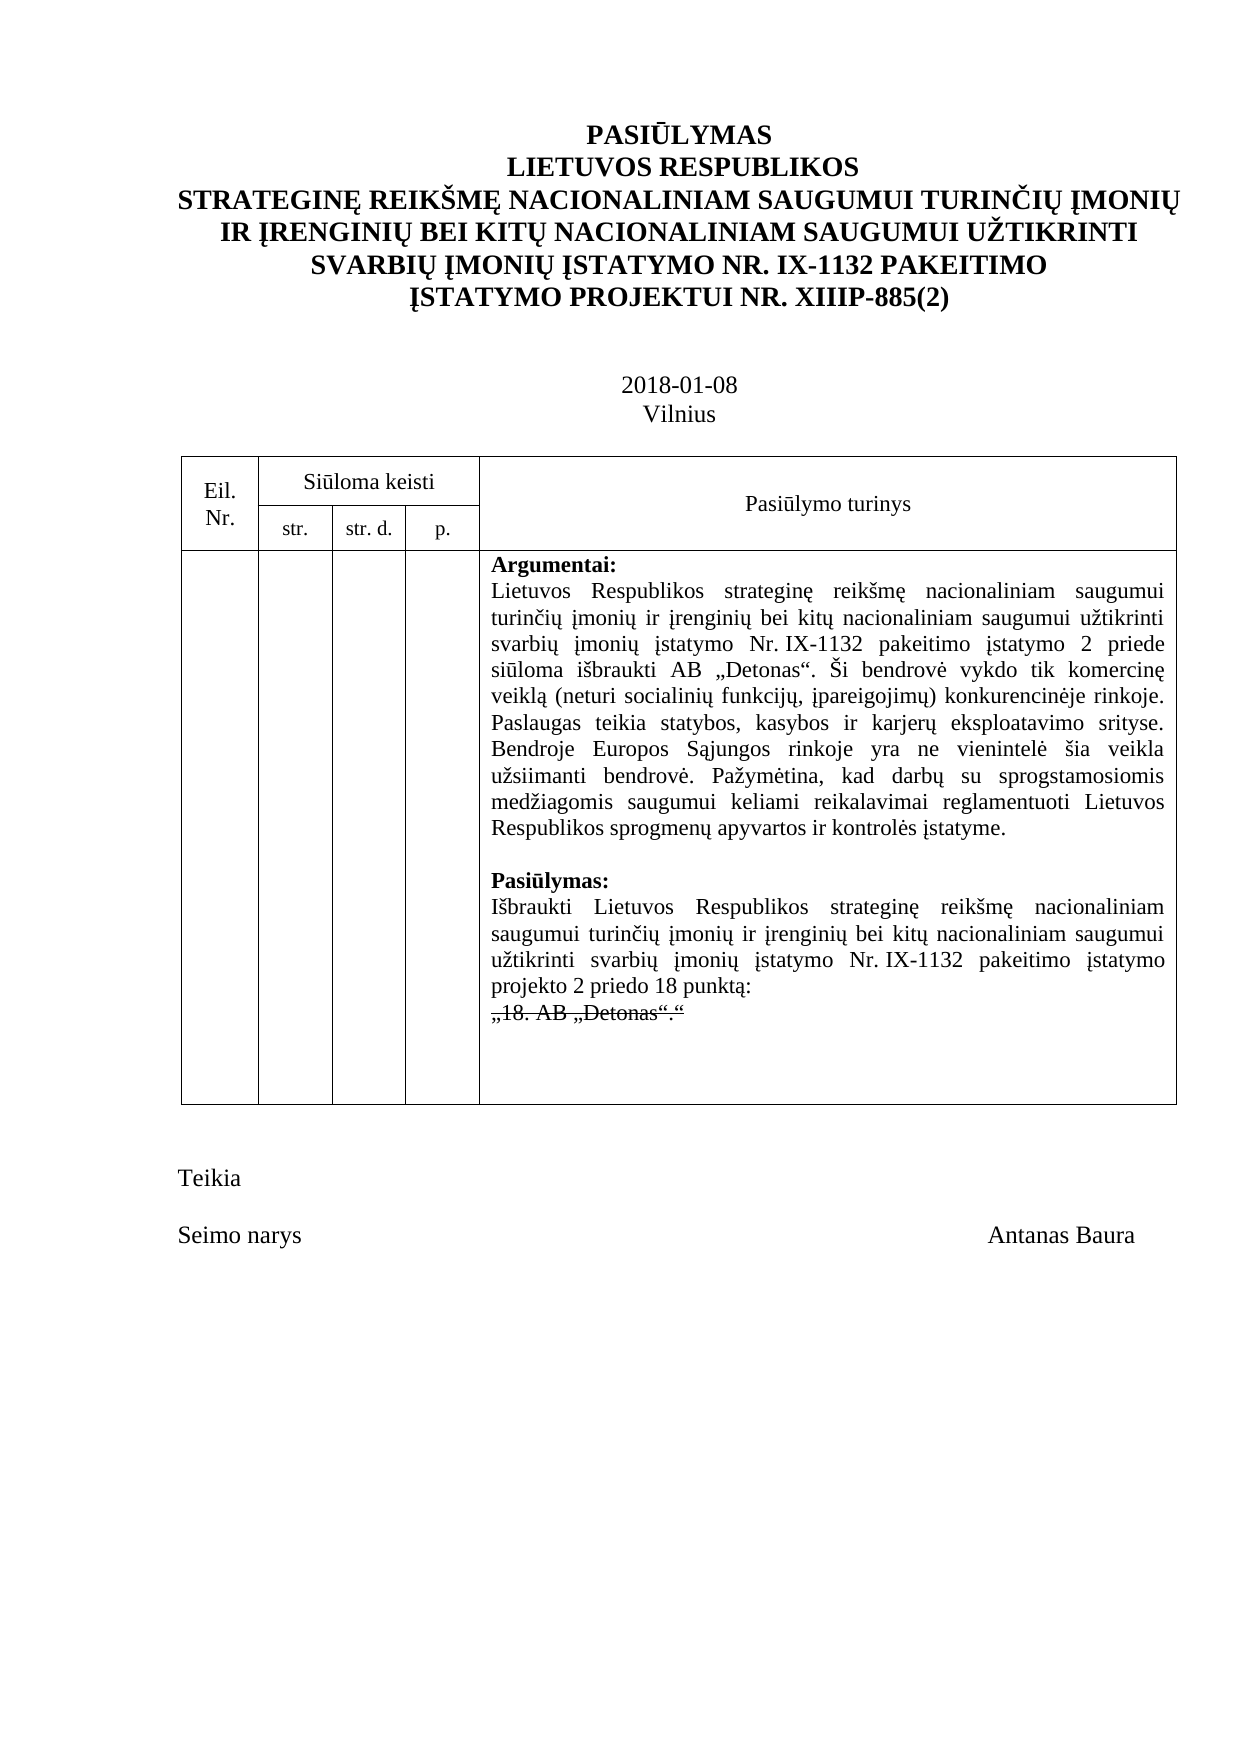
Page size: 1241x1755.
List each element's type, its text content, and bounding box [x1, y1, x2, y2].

table_cell [333, 551, 405, 1104]
table_cell str. d. [333, 506, 405, 550]
table_cell Argumentai: Lietuvos Respublikos strateginę reikšmę nacionaliniam saugumui turinčių įmonių ir įrenginių bei kitų nacionaliniam saugumui užtikrinti svarbių įmonių įstatymo Nr. IX-1132 pakeitimo įstatymo 2 priede siūloma išbraukti AB „Detonas“. Ši bendrovė vykdo tik komercinę veiklą (neturi socialinių funkcijų, įpareigojimų) konkurencinėje rinkoje. Paslaugas teikia statybos, kasybos ir karjerų eksploatavimo srityse. Bendroje Europos Sąjungos rinkoje yra ne vienintelė šia veikla užsiimanti bendrovė. Pažymėtina, kad darbų su sprogstamosiomis medžiagomis saugumui keliami reikalavimai reglamentuoti Lietuvos Respublikos sprogmenų apyvartos ir kontrolės įstatyme. Pasiūlymas: Išbraukti Lietuvos Respublikos strateginę reikšmę nacionaliniam saugumui turinčių įmonių ir įrenginių bei kitų nacionaliniam saugumui užtikrinti svarbių įmonių įstatymo Nr. IX-1132 pakeitimo įstatymo projekto 2 priedo 18 punktą: „18. AB „Detonas“.“ [480, 551, 1176, 1104]
table_header Pasiūlymo turinys [480, 457, 1176, 550]
text PASIŪLYMAS [177, 118, 1181, 151]
text LIETUVOS RESPUBLIKOS [177, 151, 1181, 183]
text Vilnius [177, 399, 1181, 427]
text 2018-01-08 [177, 370, 1181, 399]
text Seimo narys Antanas Baura [177, 1220, 1181, 1249]
table_header Siūloma keisti [259, 457, 479, 505]
text ĮSTATYMO PROJEKTui NR. XIIIP-885(2) [177, 280, 1181, 312]
text STRATEGINĘ REIKŠMĘ NACIONALINIAM SAUGUMUI TURINČIŲ ĮMONIŲ IR ĮRENGINIŲ BEI KITŲ NACIONALINIAM SAUGUMUI UŽTIKRINTI SVARBIŲ ĮMONIŲ ĮSTATYMO NR. IX-1132 PAKEITIMO [177, 183, 1181, 280]
table_cell [182, 551, 258, 1104]
table_header Eil. Nr. [182, 457, 258, 550]
table_cell p. [406, 506, 479, 550]
table_cell str. [259, 506, 332, 550]
table_cell [406, 551, 479, 1104]
text Teikia [177, 1163, 1181, 1192]
table_cell [259, 551, 332, 1104]
